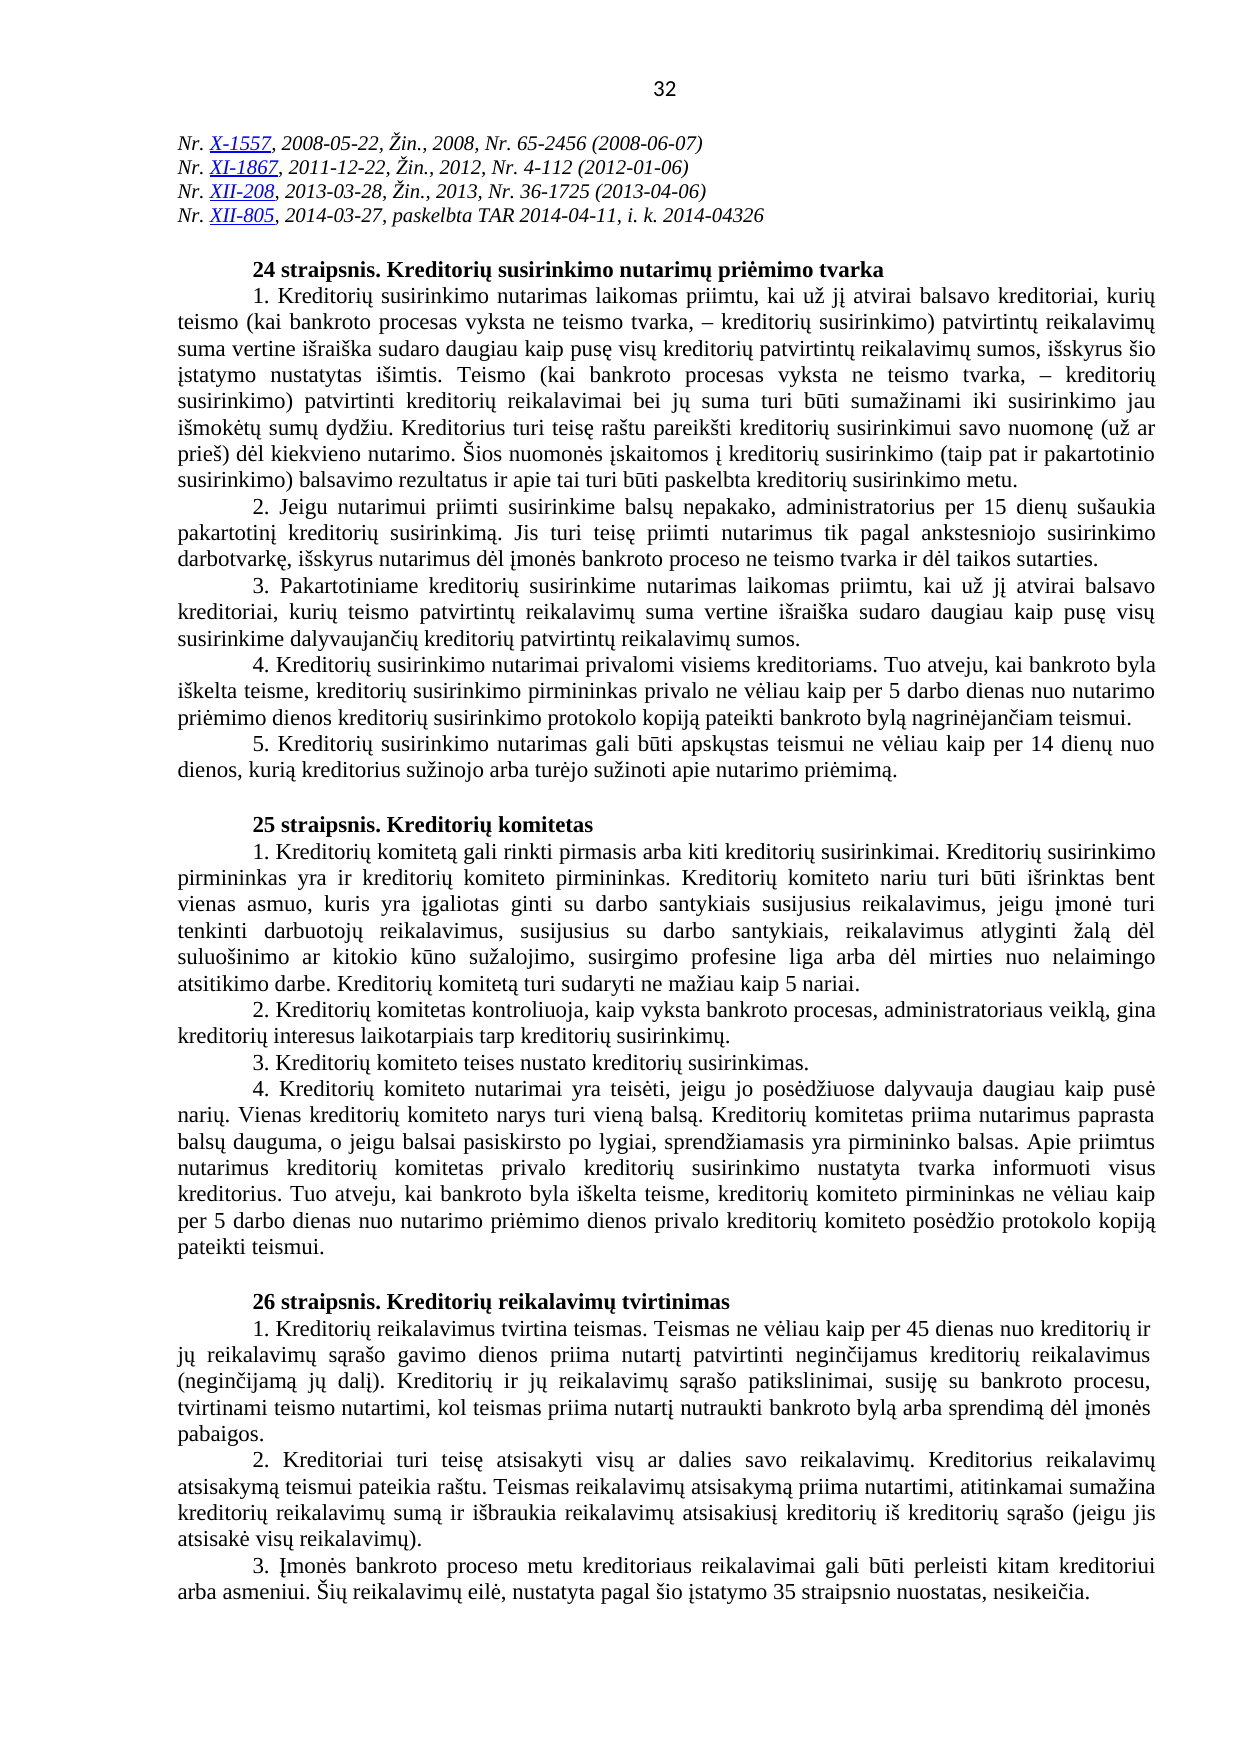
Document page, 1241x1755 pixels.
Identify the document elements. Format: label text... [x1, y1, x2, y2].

text Nr. X-1557, 2008-05-22, Žin., 2008, Nr. 65-2456 (2008-06-07) [177, 131, 1157, 155]
text 3. Įmonės bankroto proceso metu kreditoriaus reikalavimai gali būti perleisti kitam kreditoriui arba asmeniui. Šių reikalavimų eilė, nustatyta pagal šio įstatymo 35 straipsnio nuostatas, nesikeičia. [177, 1552, 1157, 1604]
text 2. Jeigu nutarimui priimti susirinkime balsų nepakako, administratorius per 15 dienų sušaukia pakartotinį kreditorių susirinkimą. Jis turi teisę priimti nutarimus tik pagal ankstesniojo susirinkimo darbotvarkę, išskyrus nutarimus dėl įmonės bankroto proceso ne teismo tvarka ir dėl taikos sutarties. [177, 493, 1157, 572]
text 5. Kreditorių susirinkimo nutarimas gali būti apskųstas teismui ne vėliau kaip per 14 dienų nuo dienos, kurią kreditorius sužinojo arba turėjo sužinoti apie nutarimo priėmimą. [177, 730, 1157, 783]
text 1. Kreditorių reikalavimus tvirtina teismas. Teismas ne vėliau kaip per 45 dienas nuo kreditorių ir jų reikalavimų sąrašo gavimo dienos priima nutartį patvirtinti neginčijamus kreditorių reikalavimus (neginčijamą jų dalį). Kreditorių ir jų reikalavimų sąrašo patikslinimai, susiję su bankroto procesu, tvirtinami teismo nutartimi, kol teismas priima nutartį nutraukti bankroto bylą arba sprendimą dėl įmonės pabaigos. [177, 1314, 1152, 1446]
text 24 straipsnis. Kreditorių susirinkimo nutarimų priėmimo tvarka [177, 256, 1157, 282]
text Nr. XI-1867, 2011-12-22, Žin., 2012, Nr. 4-112 (2012-01-06) [177, 155, 1152, 179]
text 1. Kreditorių susirinkimo nutarimas laikomas priimtu, kai už jį atvirai balsavo kreditoriai, kurių teismo (kai bankroto procesas vyksta ne teismo tvarka, – kreditorių susirinkimo) patvirtintų reikalavimų suma vertine išraiška sudaro daugiau kaip pusę visų kreditorių patvirtintų reikalavimų sumos, išskyrus šio įstatymo nustatytas išimtis. Teismo (kai bankroto procesas vyksta ne teismo tvarka, – kreditorių susirinkimo) patvirtinti kreditorių reikalavimai bei jų suma turi būti sumažinami iki susirinkimo jau išmokėtų sumų dydžiu. Kreditorius turi teisę raštu pareikšti kreditorių susirinkimui savo nuomonę (už ar prieš) dėl kiekvieno nutarimo. Šios nuomonės įskaitomos į kreditorių susirinkimo (taip pat ir pakartotinio susirinkimo) balsavimo rezultatus ir apie tai turi būti paskelbta kreditorių susirinkimo metu. [177, 282, 1157, 493]
text 26 straipsnis. Kreditorių reikalavimų tvirtinimas [177, 1288, 1157, 1314]
text 4. Kreditorių susirinkimo nutarimai privalomi visiems kreditoriams. Tuo atveju, kai bankroto byla iškelta teisme, kreditorių susirinkimo pirmininkas privalo ne vėliau kaip per 5 darbo dienas nuo nutarimo priėmimo dienos kreditorių susirinkimo protokolo kopiją pateikti bankroto bylą nagrinėjančiam teismui. [177, 651, 1157, 730]
text 3. Pakartotiniame kreditorių susirinkime nutarimas laikomas priimtu, kai už jį atvirai balsavo kreditoriai, kurių teismo patvirtintų reikalavimų suma vertine išraiška sudaro daugiau kaip pusę visų susirinkime dalyvaujančių kreditorių patvirtintų reikalavimų sumos. [177, 572, 1157, 651]
text 4. Kreditorių komiteto nutarimai yra teisėti, jeigu jo posėdžiuose dalyvauja daugiau kaip pusė narių. Vienas kreditorių komiteto narys turi vieną balsą. Kreditorių komitetas priima nutarimus paprasta balsų dauguma, o jeigu balsai pasiskirsto po lygiai, sprendžiamasis yra pirmininko balsas. Apie priimtus nutarimus kreditorių komitetas privalo kreditorių susirinkimo nustatyta tvarka informuoti visus kreditorius. Tuo atveju, kai bankroto byla iškelta teisme, kreditorių komiteto pirmininkas ne vėliau kaip per 5 darbo dienas nuo nutarimo priėmimo dienos privalo kreditorių komiteto posėdžio protokolo kopiją pateikti teismui. [177, 1075, 1157, 1259]
text 2. Kreditoriai turi teisę atsisakyti visų ar dalies savo reikalavimų. Kreditorius reikalavimų atsisakymą teismui pateikia raštu. Teismas reikalavimų atsisakymą priima nutartimi, atitinkamai sumažina kreditorių reikalavimų sumą ir išbraukia reikalavimų atsisakiusį kreditorių iš kreditorių sąrašo (jeigu jis atsisakė visų reikalavimų). [177, 1446, 1157, 1552]
text 25 straipsnis. Kreditorių komitetas [177, 811, 1157, 838]
text Nr. XII-805, 2014-03-27, paskelbta TAR 2014-04-11, i. k. 2014-04326 [177, 203, 1157, 227]
text Nr. XII-208, 2013-03-28, Žin., 2013, Nr. 36-1725 (2013-04-06) [177, 179, 1157, 203]
text 3. Kreditorių komiteto teises nustato kreditorių susirinkimas. [177, 1049, 1157, 1075]
text 1. Kreditorių komitetą gali rinkti pirmasis arba kiti kreditorių susirinkimai. Kreditorių susirinkimo pirmininkas yra ir kreditorių komiteto pirmininkas. Kreditorių komiteto nariu turi būti išrinktas bent vienas asmuo, kuris yra įgaliotas ginti su darbo santykiais susijusius reikalavimus, jeigu įmonė turi tenkinti darbuotojų reikalavimus, susijusius su darbo santykiais, reikalavimus atlyginti žalą dėl suluošinimo ar kitokio kūno sužalojimo, susirgimo profesine liga arba dėl mirties nuo nelaimingo atsitikimo darbe. Kreditorių komitetą turi sudaryti ne mažiau kaip 5 nariai. [177, 838, 1157, 996]
text 2. Kreditorių komitetas kontroliuoja, kaip vyksta bankroto procesas, administratoriaus veiklą, gina kreditorių interesus laikotarpiais tarp kreditorių susirinkimų. [177, 996, 1157, 1049]
